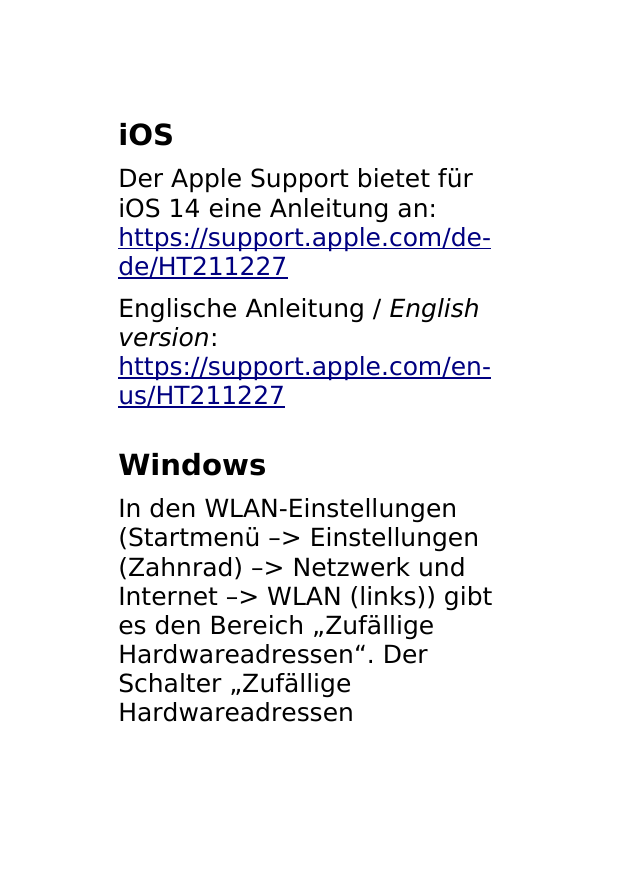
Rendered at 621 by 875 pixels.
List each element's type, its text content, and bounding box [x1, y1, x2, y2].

subtitle Windows [118, 448, 502, 482]
text Englische Anleitung / English version: https://support.apple.com/en-us/HT211227 [118, 294, 502, 410]
subtitle iOS [118, 118, 502, 152]
text Der Apple Support bietet für iOS 14 eine Anleitung an: https://support.apple.com/de-de/HT211227 [118, 164, 502, 281]
text In den WLAN-Einstellungen (Startmenü –> Einstellungen (Zahnrad) –> Netzwerk und Internet –> WLAN (links)) gibt es den Bereich „Zufällige Hardwareadressen“. Der Schalter „Zufällige Hardwareadressen [118, 494, 502, 728]
